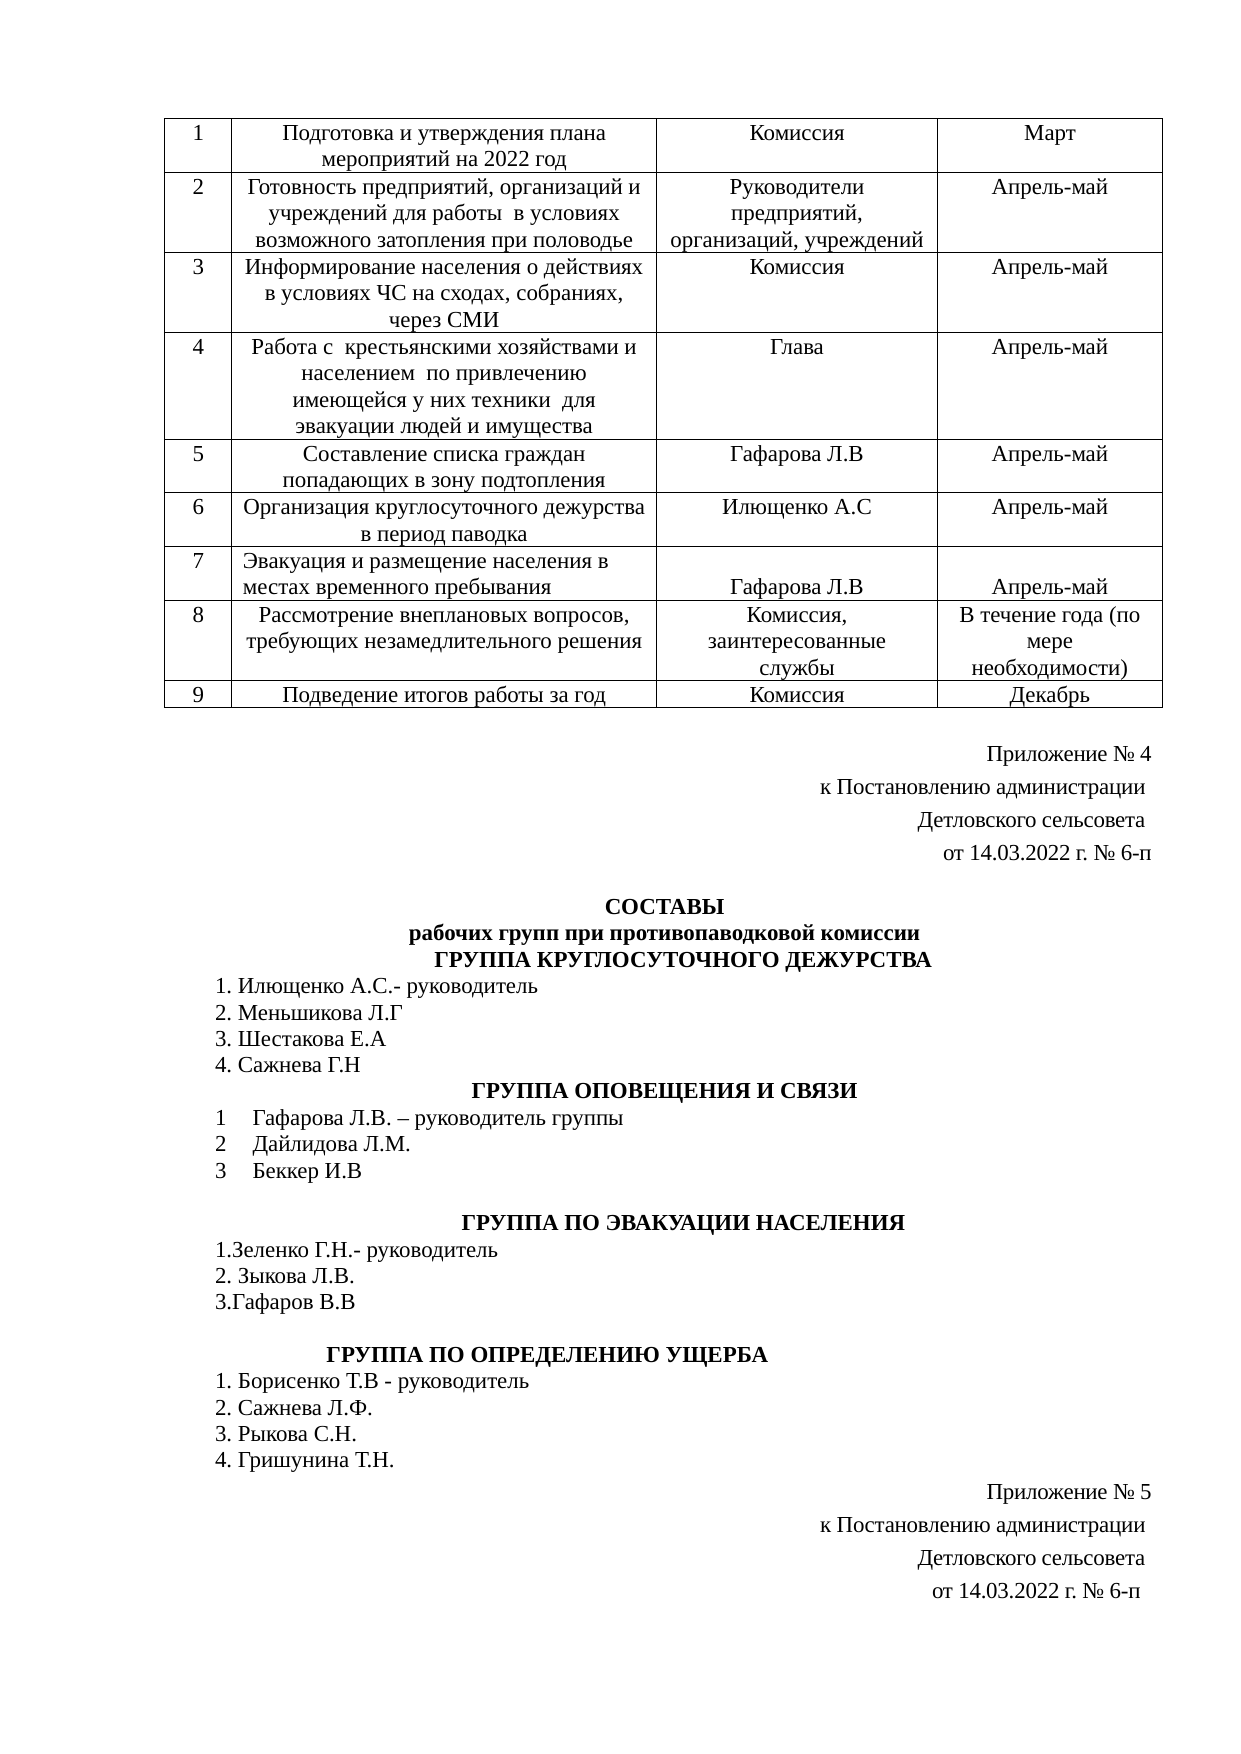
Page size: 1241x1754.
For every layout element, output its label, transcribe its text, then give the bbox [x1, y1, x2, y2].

text 1.Зеленко Г.Н.- руководитель [215, 1236, 1152, 1262]
text 2. Зыкова Л.В. [215, 1262, 1152, 1288]
table_cell 9 [165, 681, 231, 707]
text ГРУППА ПО ЭВАКУАЦИИ НАСЕЛЕНИЯ [215, 1209, 1152, 1236]
table_cell Руководители предприятий, организаций, учреждений [657, 173, 937, 252]
table_cell Подготовка и утверждения плана мероприятий на 2022 год [232, 119, 656, 172]
table_cell В течение года (по мере необходимости) [938, 601, 1162, 680]
table_cell 5 [165, 440, 231, 492]
table_cell 3 [165, 253, 231, 332]
text СОСТАВЫ [177, 893, 1152, 919]
text рабочих групп при противопаводковой комиссии [177, 919, 1152, 946]
text к Постановлению администрации [177, 768, 1152, 801]
table_cell Работа с крестьянскими хозяйствами и населением по привлечению имеющейся у них техники для эвакуации людей и имущества [232, 333, 656, 438]
table_cell Март [938, 119, 1162, 172]
text от 14.03.2022 г. № 6-п [741, 1572, 1152, 1605]
text Детловского сельсовета [177, 801, 1152, 834]
text Приложение № 4 [740, 735, 1152, 768]
table_cell 2 [165, 173, 231, 252]
text ГРУППА КРУГЛОСУТОЧНОГО ДЕЖУРСТВА [215, 946, 1152, 972]
table_cell Комиссия [657, 119, 937, 172]
table_cell Апрель-май [938, 440, 1162, 492]
table_cell Эвакуация и размещение населения в местах временного пребывания [232, 547, 656, 600]
text к Постановлению администрации [177, 1506, 1152, 1539]
table_cell Готовность предприятий, организаций и учреждений для работы в условиях возможного затопления при половодье [232, 173, 656, 252]
table_cell Илющенко А.С [657, 493, 937, 546]
table_cell Апрель-май [938, 253, 1162, 332]
list Гафарова Л.В. – руководитель группы [215, 1104, 1152, 1130]
table_cell Комиссия, заинтересованные службы [657, 601, 937, 680]
table_cell Гафарова Л.В [657, 440, 937, 492]
table_cell 1 [165, 119, 231, 172]
table_cell Декабрь [938, 681, 1162, 707]
table_cell 8 [165, 601, 231, 680]
text ГРУППА ПО ОПРЕДЕЛЕНИЮ УЩЕРБА [177, 1341, 1152, 1367]
table_cell Рассмотрение внеплановых вопросов, требующих незамедлительного решения [232, 601, 656, 680]
text 3. Шестакова Е.А [215, 1025, 1152, 1051]
text 2. Меньшикова Л.Г [215, 998, 1152, 1025]
table_cell Подведение итогов работы за год [232, 681, 656, 707]
text Приложение № 5 [740, 1473, 1152, 1506]
table_cell Глава [657, 333, 937, 438]
table_cell Гафарова Л.В [657, 547, 937, 600]
text 1. Илющенко А.С.- руководитель [215, 972, 1152, 998]
list Беккер И.В [215, 1157, 1152, 1183]
table_cell Апрель-май [938, 493, 1162, 546]
table_cell 7 [165, 547, 231, 600]
text Детловского сельсовета [177, 1539, 1152, 1572]
table_cell 6 [165, 493, 231, 546]
table_cell Апрель-май [938, 333, 1162, 438]
text 3.Гафаров В.В [215, 1288, 1152, 1315]
table_cell 4 [165, 333, 231, 438]
text 2. Сажнева Л.Ф. [215, 1394, 1152, 1420]
text 4. Сажнева Г.Н [215, 1051, 1152, 1078]
table_cell Апрель-май [938, 547, 1162, 600]
text 4. Гришунина Т.Н. [215, 1447, 1152, 1473]
table_cell Организация круглосуточного дежурства в период паводка [232, 493, 656, 546]
table_cell Комиссия [657, 253, 937, 332]
table_cell Апрель-май [938, 173, 1162, 252]
text от 14.03.2022 г. № 6-п [741, 834, 1152, 867]
text 3. Рыкова С.Н. [215, 1420, 1152, 1447]
table_cell Информирование населения о действиях в условиях ЧС на сходах, собраниях, через СМИ [232, 253, 656, 332]
list Дайлидова Л.М. [215, 1130, 1152, 1157]
table_cell Комиссия [657, 681, 937, 707]
text 1. Борисенко Т.В - руководитель [215, 1367, 1152, 1394]
table_cell Составление списка граждан попадающих в зону подтопления [232, 440, 656, 492]
text ГРУППА ОПОВЕЩЕНИЯ И СВЯЗИ [177, 1078, 1152, 1104]
